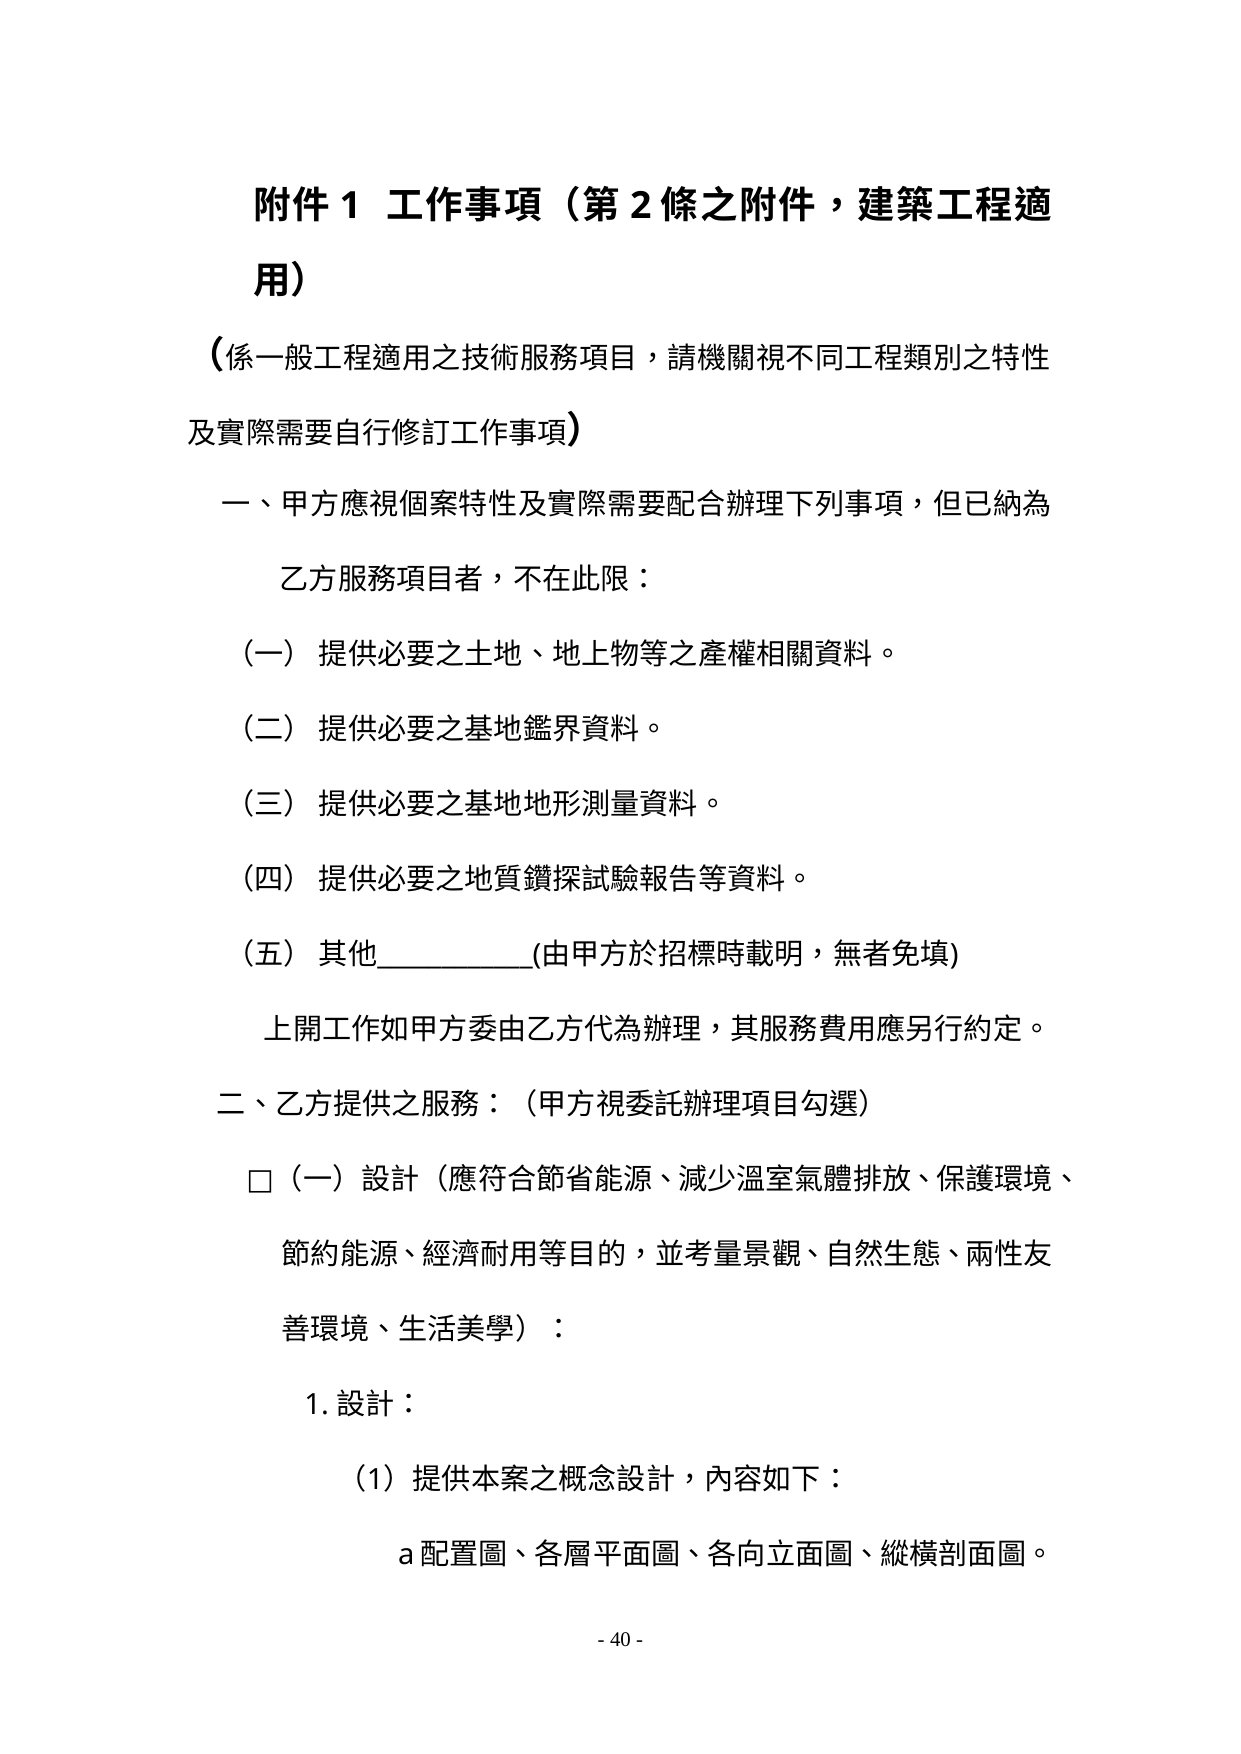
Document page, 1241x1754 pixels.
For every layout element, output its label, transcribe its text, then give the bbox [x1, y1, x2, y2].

list 提供必要之土地、地上物等之產權相關資料。 [225, 614, 1053, 689]
text □（一）設計（應符合節省能源、減少溫室氣體排放、保護環境、節約能源、經濟耐用等目的，並考量景觀、自然生態、兩性友善環境、生活美學）： [246, 1139, 1053, 1364]
text （1）提供本案之概念設計，內容如下： [241, 1439, 1053, 1514]
text 附件1 工作事項（第2條之附件，建築工程適用） [253, 164, 1053, 314]
list 提供必要之地質鑽探試驗報告等資料。 [225, 839, 1053, 914]
text 二、乙方提供之服務：（甲方視委託辦理項目勾選） [187, 1064, 1053, 1139]
text 上開工作如甲方委由乙方代為辦理，其服務費用應另行約定。 [234, 989, 1053, 1064]
text （係一般工程適用之技術服務項目，請機關視不同工程類別之特性及實際需要自行修訂工作事項） [187, 314, 1053, 464]
list 提供必要之基地鑑界資料。 [225, 689, 1053, 764]
text a配置圖、各層平面圖、各向立面圖、縱橫剖面圖。 [369, 1514, 1053, 1589]
text 1. 設計： [187, 1364, 1053, 1439]
list 提供必要之基地地形測量資料。 [225, 764, 1053, 839]
list 其他____________(由甲方於招標時載明，無者免填) [225, 914, 1053, 989]
text 一、甲方應視個案特性及實際需要配合辦理下列事項，但已納為乙方服務項目者，不在此限： [221, 464, 1053, 614]
